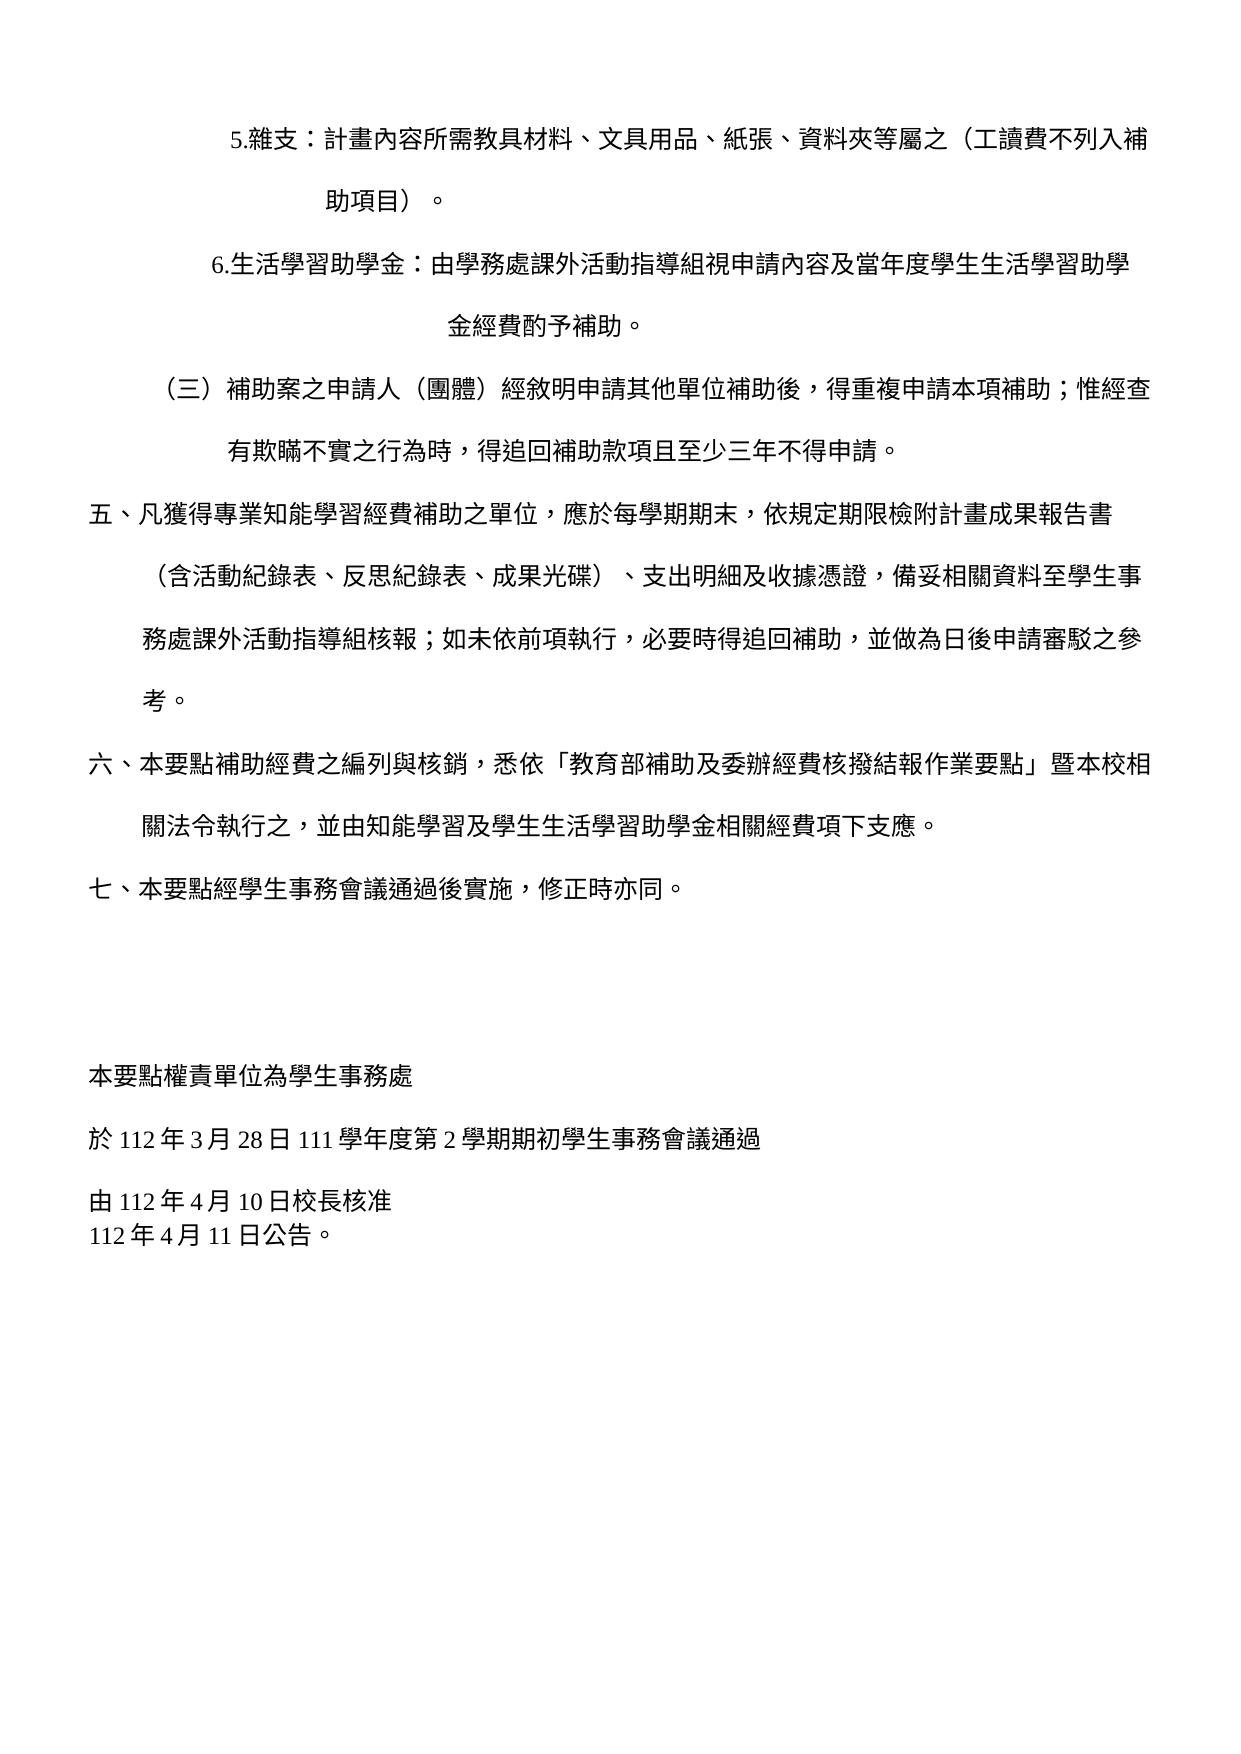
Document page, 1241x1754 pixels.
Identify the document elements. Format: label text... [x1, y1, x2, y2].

text 五、凡獲得專業知能學習經費補助之單位，應於每學期期末，依規定期限檢附計畫成果報告書（含活動紀錄表、反思紀錄表、成果光碟）、支出明細及收據憑證，備妥相關資料至學生事務處課外活動指導組核報；如未依前項執行，必要時得追回補助，並做為日後申請審駁之參考。 [89, 471, 1152, 721]
text （三）補助案之申請人（團體）經敘明申請其他單位補助後，得重複申請本項補助；惟經查有欺瞞不實之行為時，得追回補助款項且至少三年不得申請。 [89, 346, 1152, 471]
text 6.生活學習助學金：由學務處課外活動指導組視申請內容及當年度學生生活學習助學金經費酌予補助。 [192, 221, 1152, 346]
text 本要點權責單位為學生事務處 [89, 1033, 1152, 1096]
text 112年4月11日公告。 [89, 1221, 1152, 1250]
text 由112年4月10日校長核准 [89, 1158, 1152, 1221]
text 六、本要點補助經費之編列與核銷，悉依「教育部補助及委辦經費核撥結報作業要點」暨本校相關法令執行之，並由知能學習及學生生活學習助學金相關經費項下支應。 [89, 721, 1152, 846]
text 於112年3月28日111學年度第2學期期初學生事務會議通過 [89, 1096, 1152, 1158]
text 七、本要點經學生事務會議通過後實施，修正時亦同。 [89, 846, 1152, 908]
text 5.雜支：計畫內容所需教具材料、文具用品、紙張、資料夾等屬之（工讀費不列入補助項目）。 [192, 96, 1152, 221]
